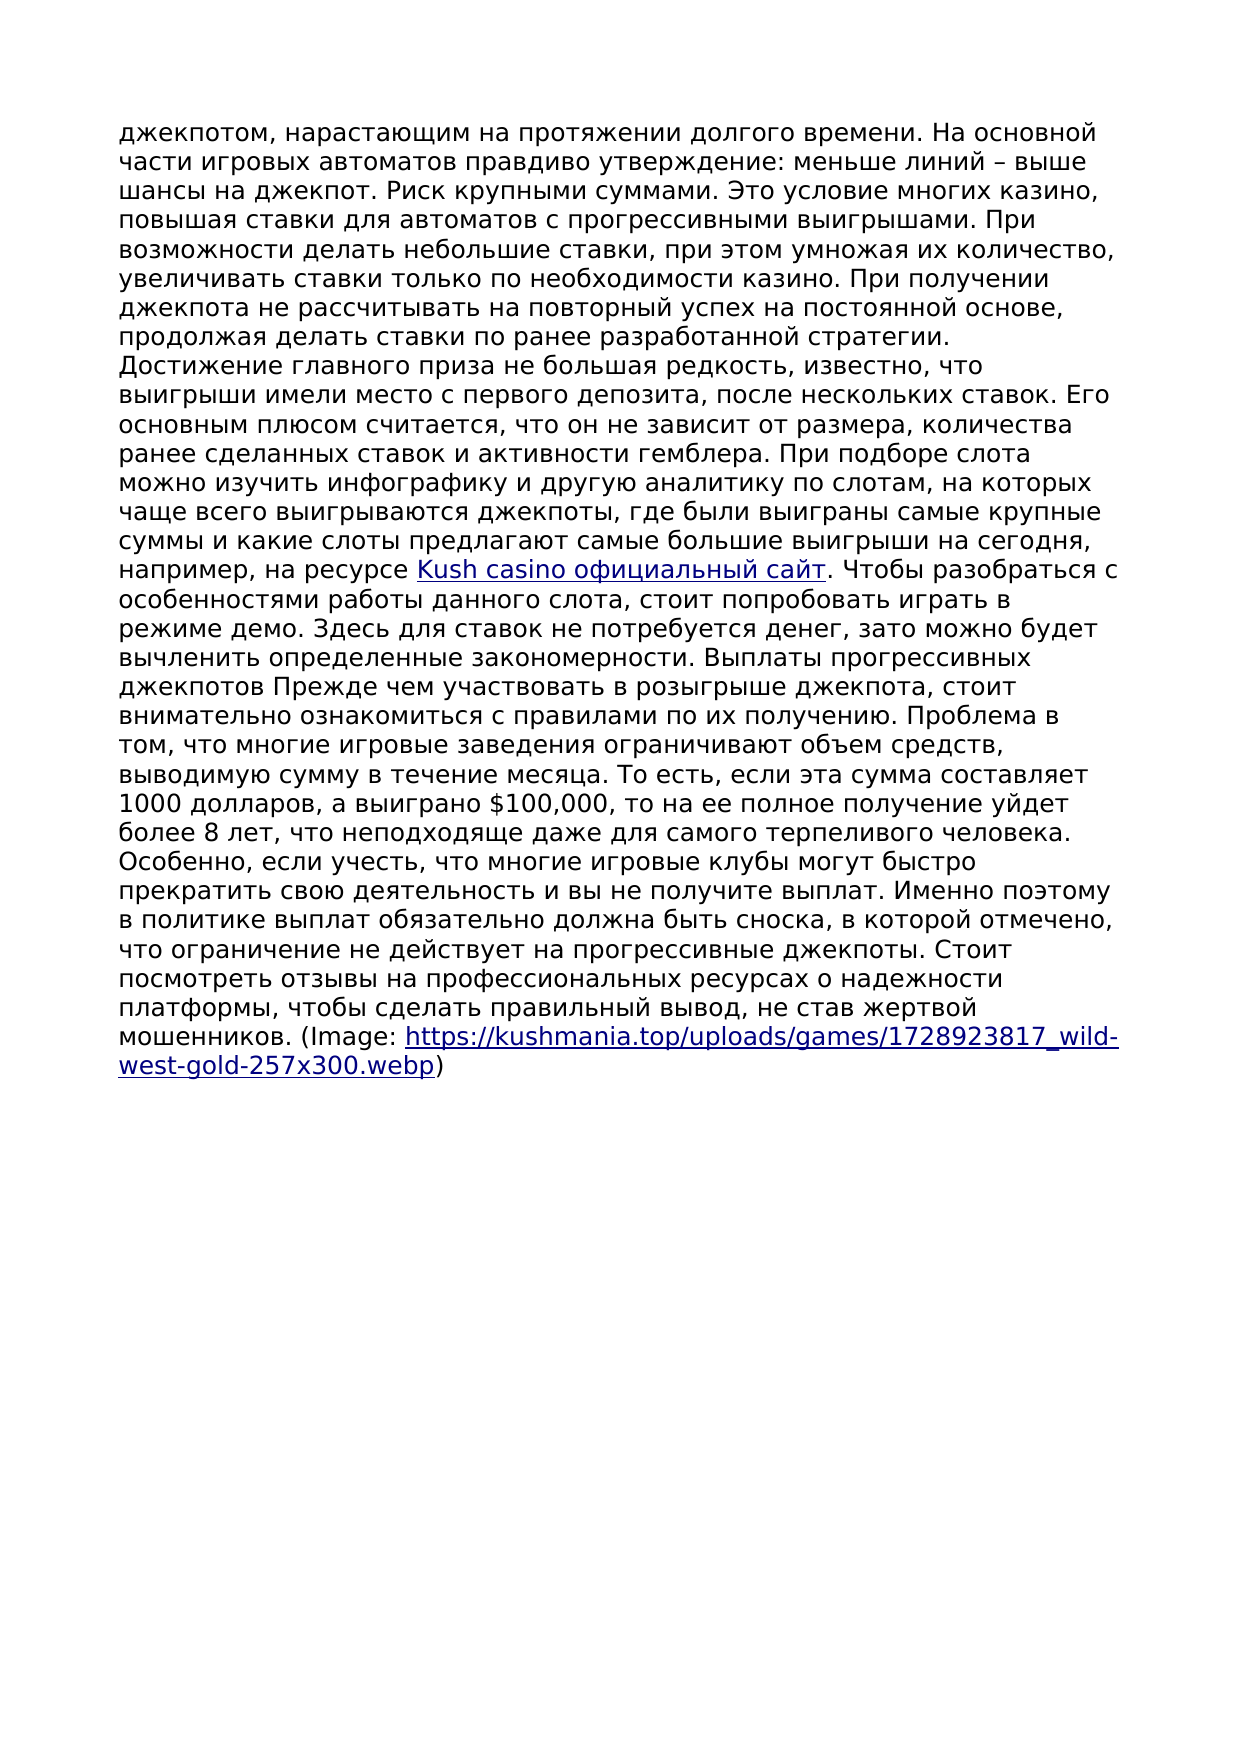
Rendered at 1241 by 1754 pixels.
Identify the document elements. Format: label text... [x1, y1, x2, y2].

text джекпотом, нарастающим на протяжении долгого времени. На основной части игровых автоматов правдиво утверждение: меньше линий – выше шансы на джекпот. Риск крупными суммами. Это условие многих казино, повышая ставки для автоматов с прогрессивными выигрышами. При возможности делать небольшие ставки, при этом умножая их количество, увеличивать ставки только по необходимости казино. При получении джекпота не рассчитывать на повторный успех на постоянной основе, продолжая делать ставки по ранее разработанной стратегии. Достижение главного приза не большая редкость, известно, что выигрыши имели место с первого депозита, после нескольких ставок. Его основным плюсом считается, что он не зависит от размера, количества ранее сделанных ставок и активности гемблера. При подборе слота можно изучить инфографику и другую аналитику по слотам, на которых чаще всего выигрываются джекпоты, где были выиграны самые крупные суммы и какие слоты предлагают самые большие выигрыши на сегодня, например, на ресурсе Kush casino официальный сайт. Чтобы разобраться с особенностями работы данного слота, стоит попробовать играть в режиме демо. Здесь для ставок не потребуется денег, зато можно будет вычленить определенные закономерности. Выплаты прогрессивных джекпотов Прежде чем участвовать в розыгрыше джекпота, стоит внимательно ознакомиться с правилами по их получению. Проблема в том, что многие игровые заведения ограничивают объем средств, выводимую сумму в течение месяца. То есть, если эта сумма составляет 1000 долларов, а выиграно $100,000, то на ее полное получение уйдет более 8 лет, что неподходяще даже для самого терпеливого человека. Особенно, если учесть, что многие игровые клубы могут быстро прекратить свою деятельность и вы не получите выплат. Именно поэтому в политике выплат обязательно должна быть сноска, в которой отмечено, что ограничение не действует на прогрессивные джекпоты. Стоит посмотреть отзывы на профессиональных ресурсах о надежности платформы, чтобы сделать правильный вывод, не став жертвой мошенников. (Image: https://kushmania.top/uploads/games/1728923817_wild-west-gold-257x300.webp) [118, 118, 1122, 1081]
